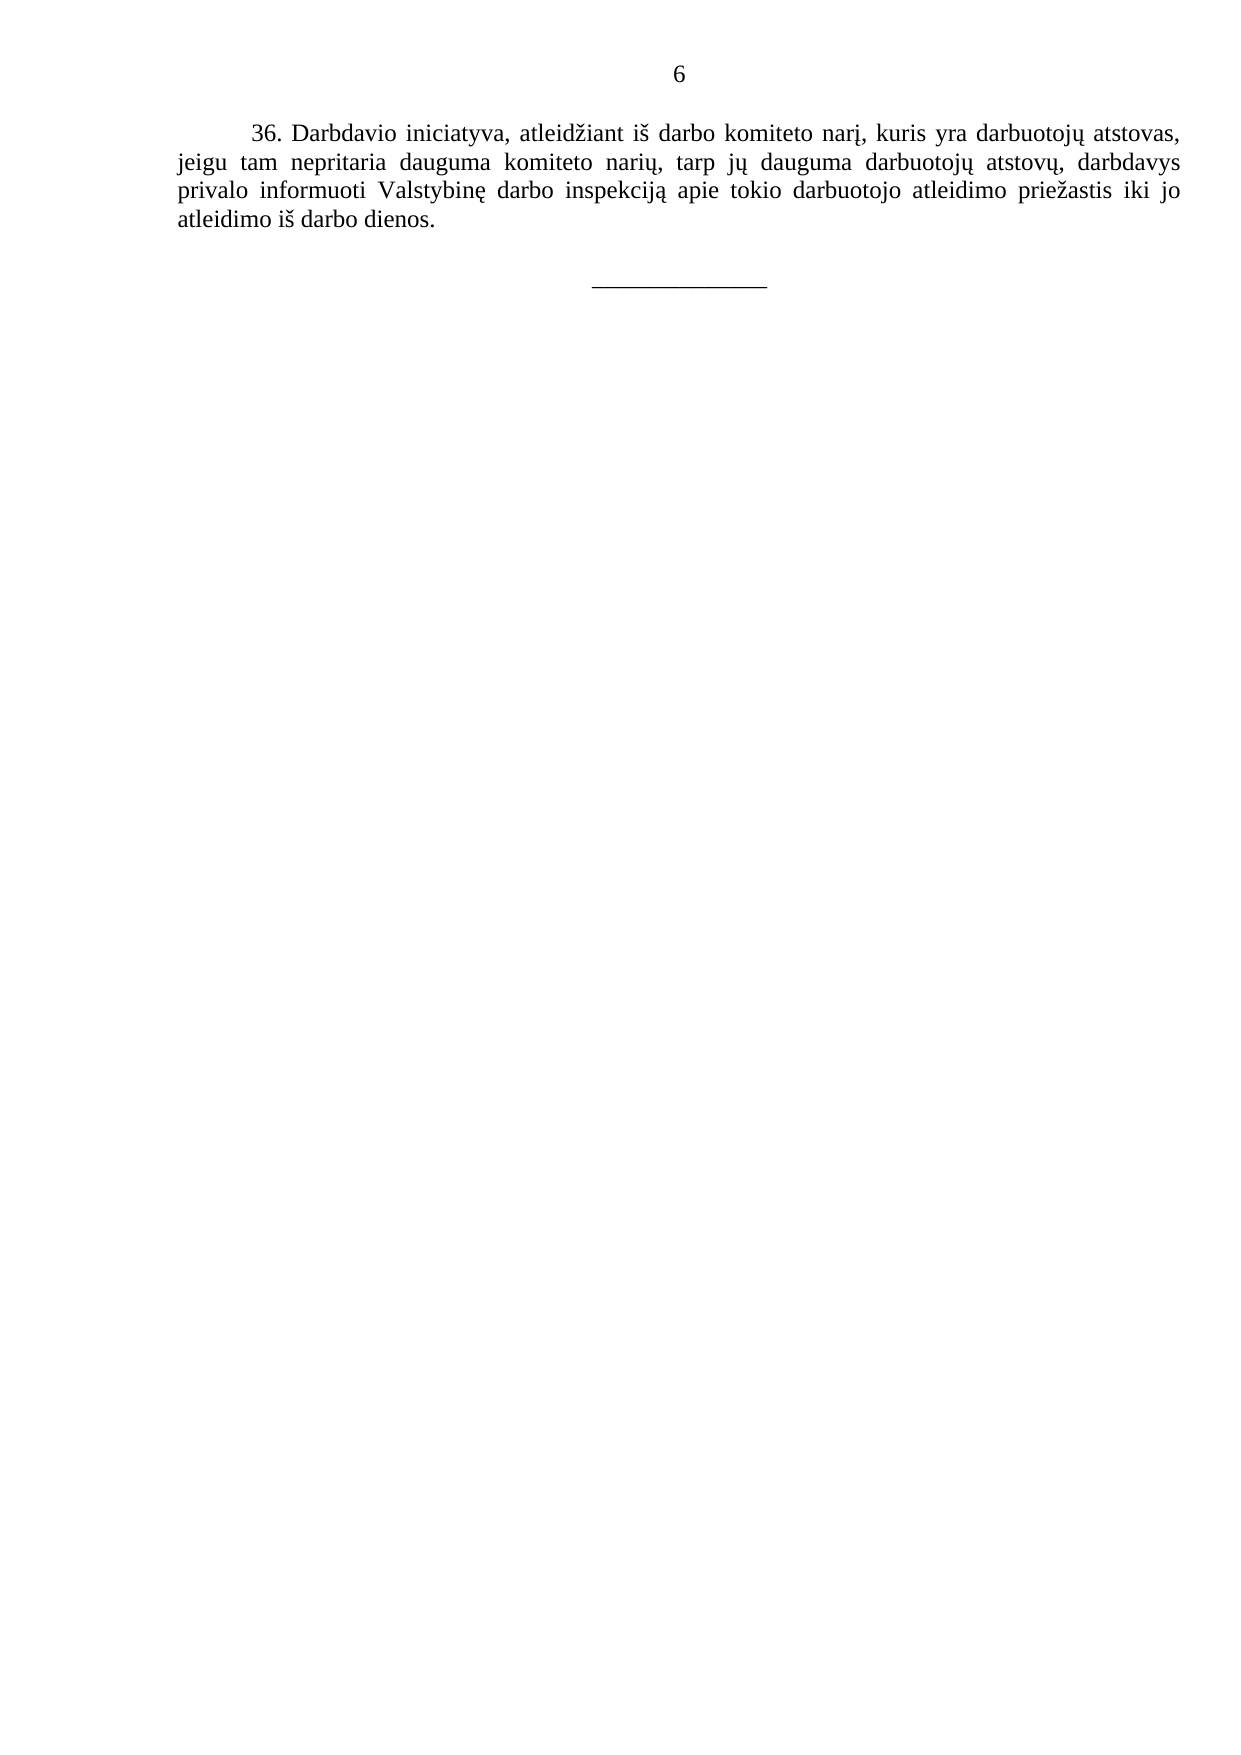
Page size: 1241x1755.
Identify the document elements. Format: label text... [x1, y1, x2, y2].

text 36. Darbdavio iniciatyva, atleidžiant iš darbo komiteto narį, kuris yra darbuotojų atstovas, jeigu tam nepritaria dauguma komiteto narių, tarp jų dauguma darbuotojų atstovų, darbdavys privalo informuoti Valstybinę darbo inspekciją apie tokio darbuotojo atleidimo priežastis iki jo atleidimo iš darbo dienos. [177, 118, 1181, 233]
text ______________ [177, 262, 1181, 291]
